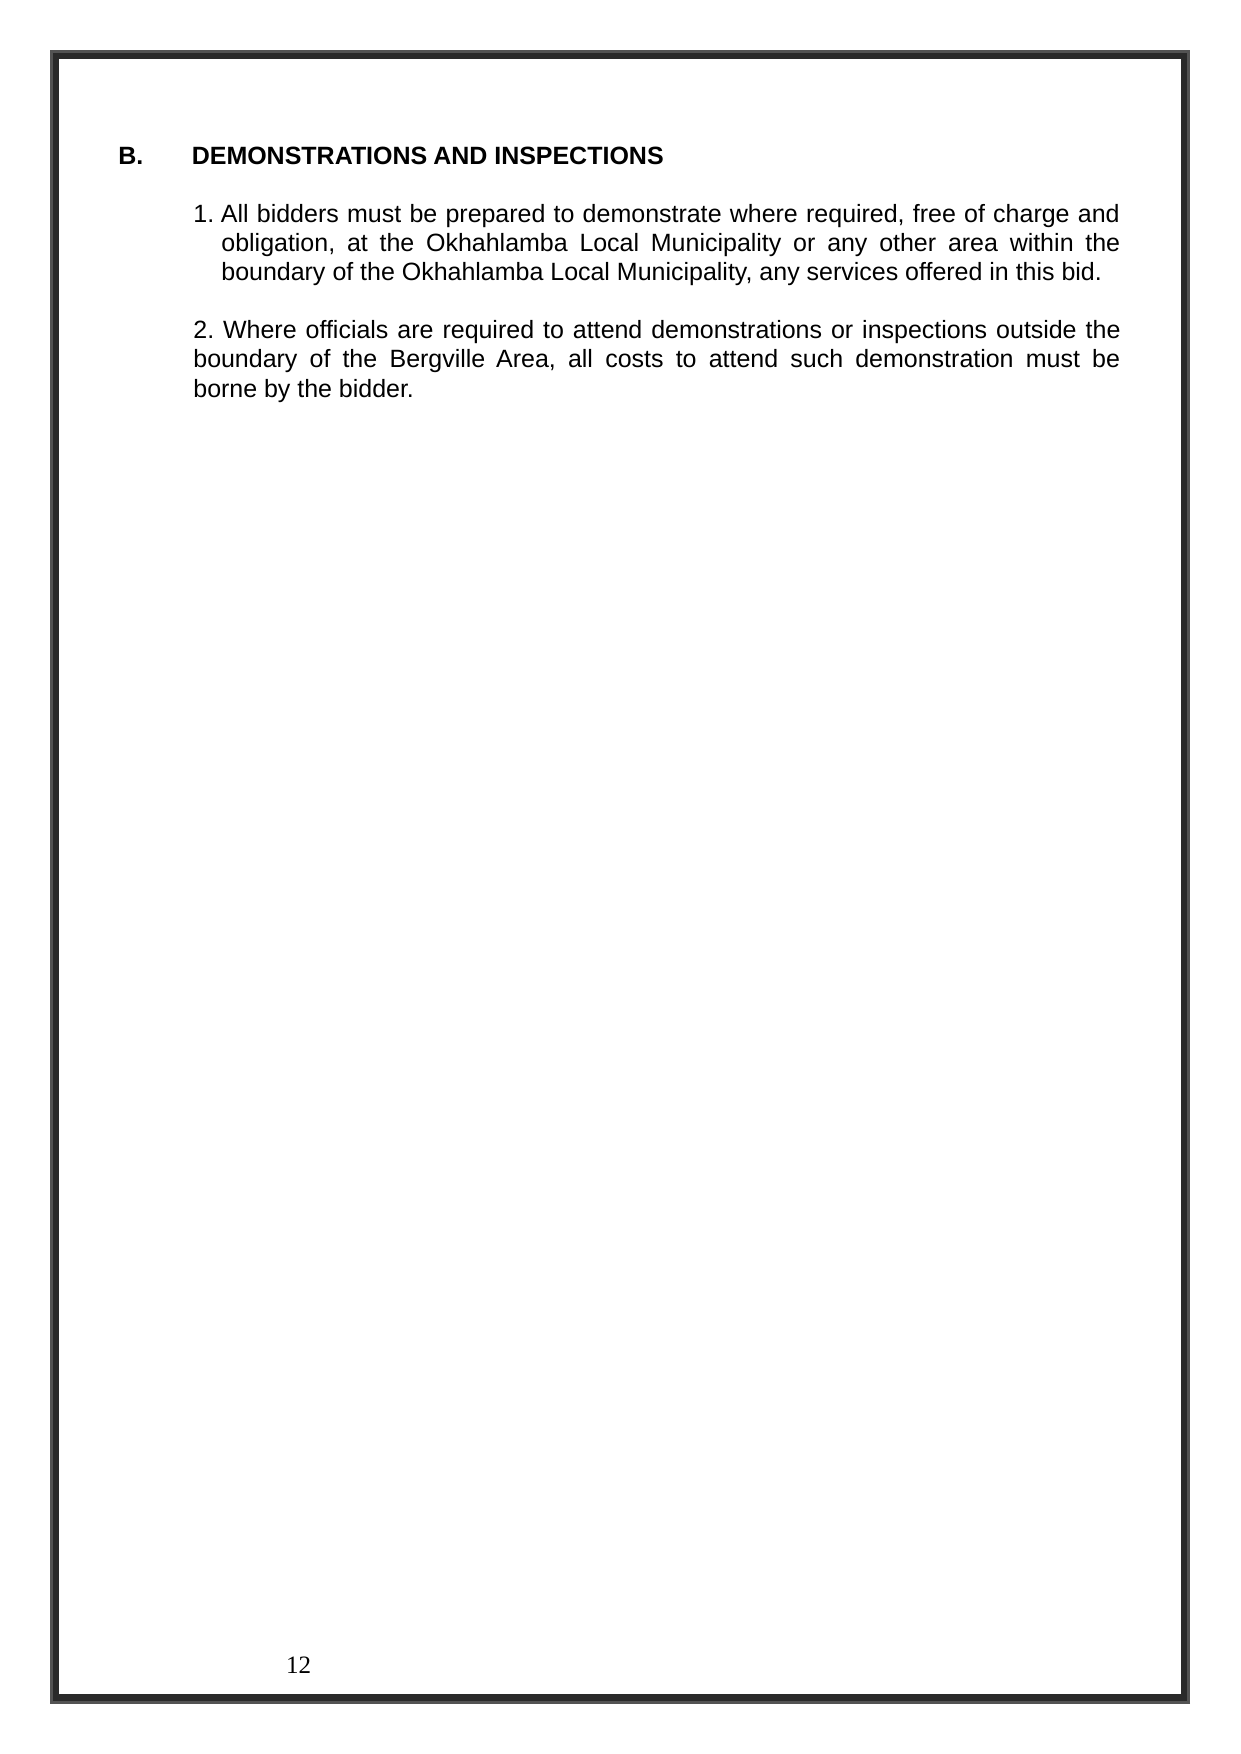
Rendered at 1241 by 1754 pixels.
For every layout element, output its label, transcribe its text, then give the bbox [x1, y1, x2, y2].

text 2. Where officials are required to attend demonstrations or inspections outside the boundary of the Bergville Area, all costs to attend such demonstration must be borne by the bidder. [193, 315, 1122, 403]
text B. DEMONSTRATIONS AND INSPECTIONS [118, 141, 1122, 170]
text 1. All bidders must be prepared to demonstrate where required, free of charge and obligation, at the Okhahlamba Local Municipality or any other area within the boundary of the Okhahlamba Local Municipality, any services offered in this bid. [193, 199, 1122, 286]
